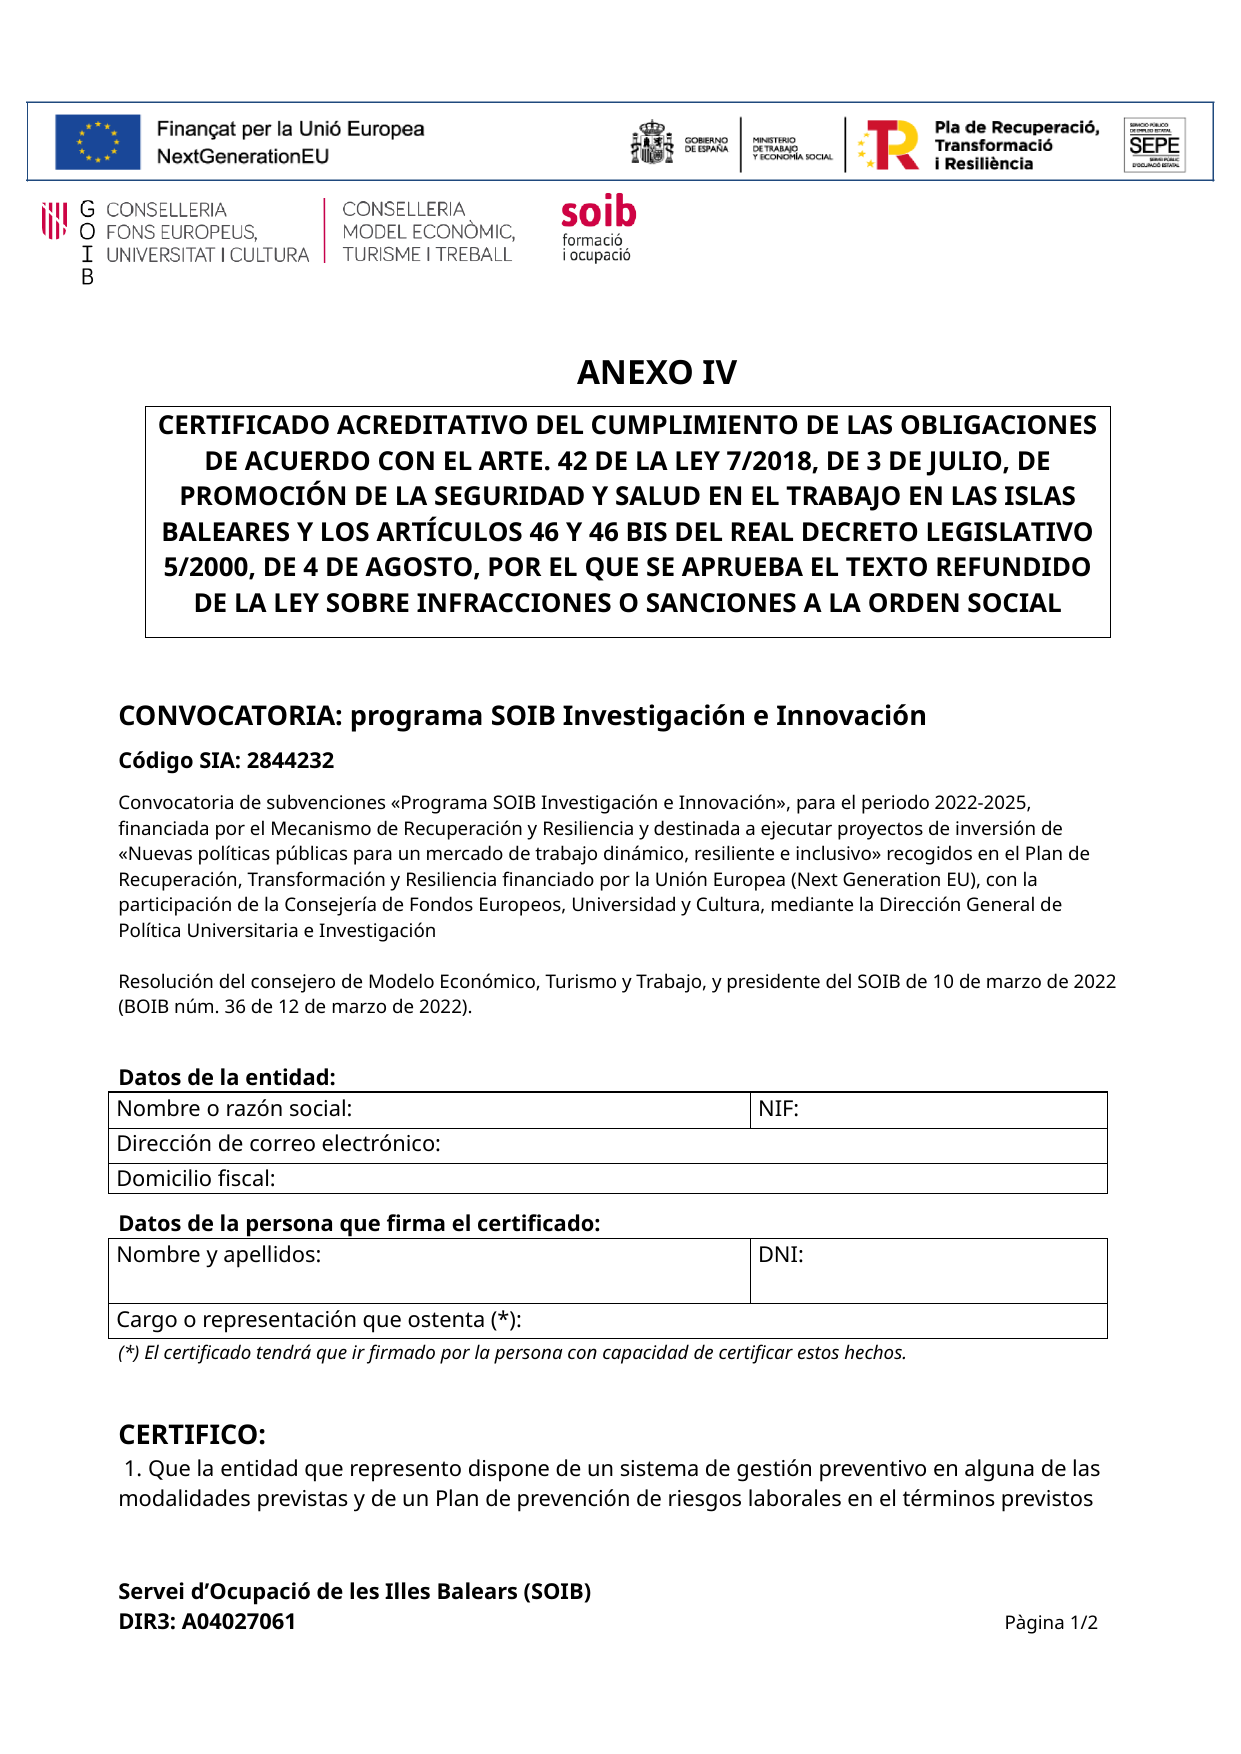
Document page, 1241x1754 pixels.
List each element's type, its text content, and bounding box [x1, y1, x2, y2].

text Datos de la persona que firma el certificado: [118, 1208, 1122, 1238]
subtitle ANEXO IV [192, 349, 1122, 394]
table_header Nombre o razón social: [109, 1093, 750, 1127]
table_header Nombre y apellidos: [109, 1239, 750, 1303]
table_cell Dirección de correo electrónico: [109, 1129, 1107, 1162]
text Datos de la entidad: [118, 1062, 1122, 1091]
text CERTIFICO: [118, 1416, 1122, 1453]
text 1. Que la entidad que represento dispone de un sistema de gestión preventivo en alguna de las modalidades previstas y de un Plan de prevención de riesgos laborales en el términos previstos [118, 1453, 1122, 1512]
picture [12, 78, 1222, 221]
list Código SIA: 2844232 [118, 745, 1122, 775]
text Convocatoria de subvenciones «Programa SOIB Investigación e Innovación», para el periodo 2022-2025, financiada por el Mecanismo de Recuperación y Resiliencia y destinada a ejecutar proyectos de inversión de «Nuevas políticas públicas para un mercado de trabajo dinámico, resiliente e inclusivo» recogidos en el Plan de Recuperación, Transformación y Resiliencia financiado por la Unión Europea (Next Generation EU), con la participación de la Consejería de Fondos Europeos, Universidad y Cultura, mediante la Dirección General de Política Universitaria e Investigación [118, 789, 1122, 942]
table_cell Cargo o representación que ostenta (*): [109, 1304, 1107, 1338]
table_header NIF: [751, 1093, 1107, 1127]
text (*) El certificado tendrá que ir firmado por la persona con capacidad de certificar estos hechos. [118, 1339, 1122, 1365]
table_header DNI: [751, 1239, 1107, 1303]
list CONVOCATORIA: programa SOIB Investigación e Innovación [118, 696, 1122, 733]
table_cell Domicilio fiscal: [109, 1164, 1107, 1193]
text Resolución del consejero de Modelo Económico, Turismo y Trabajo, y presidente del SOIB de 10 de marzo de 2022 (BOIB núm. 36 de 12 de marzo de 2022). [118, 968, 1122, 1019]
